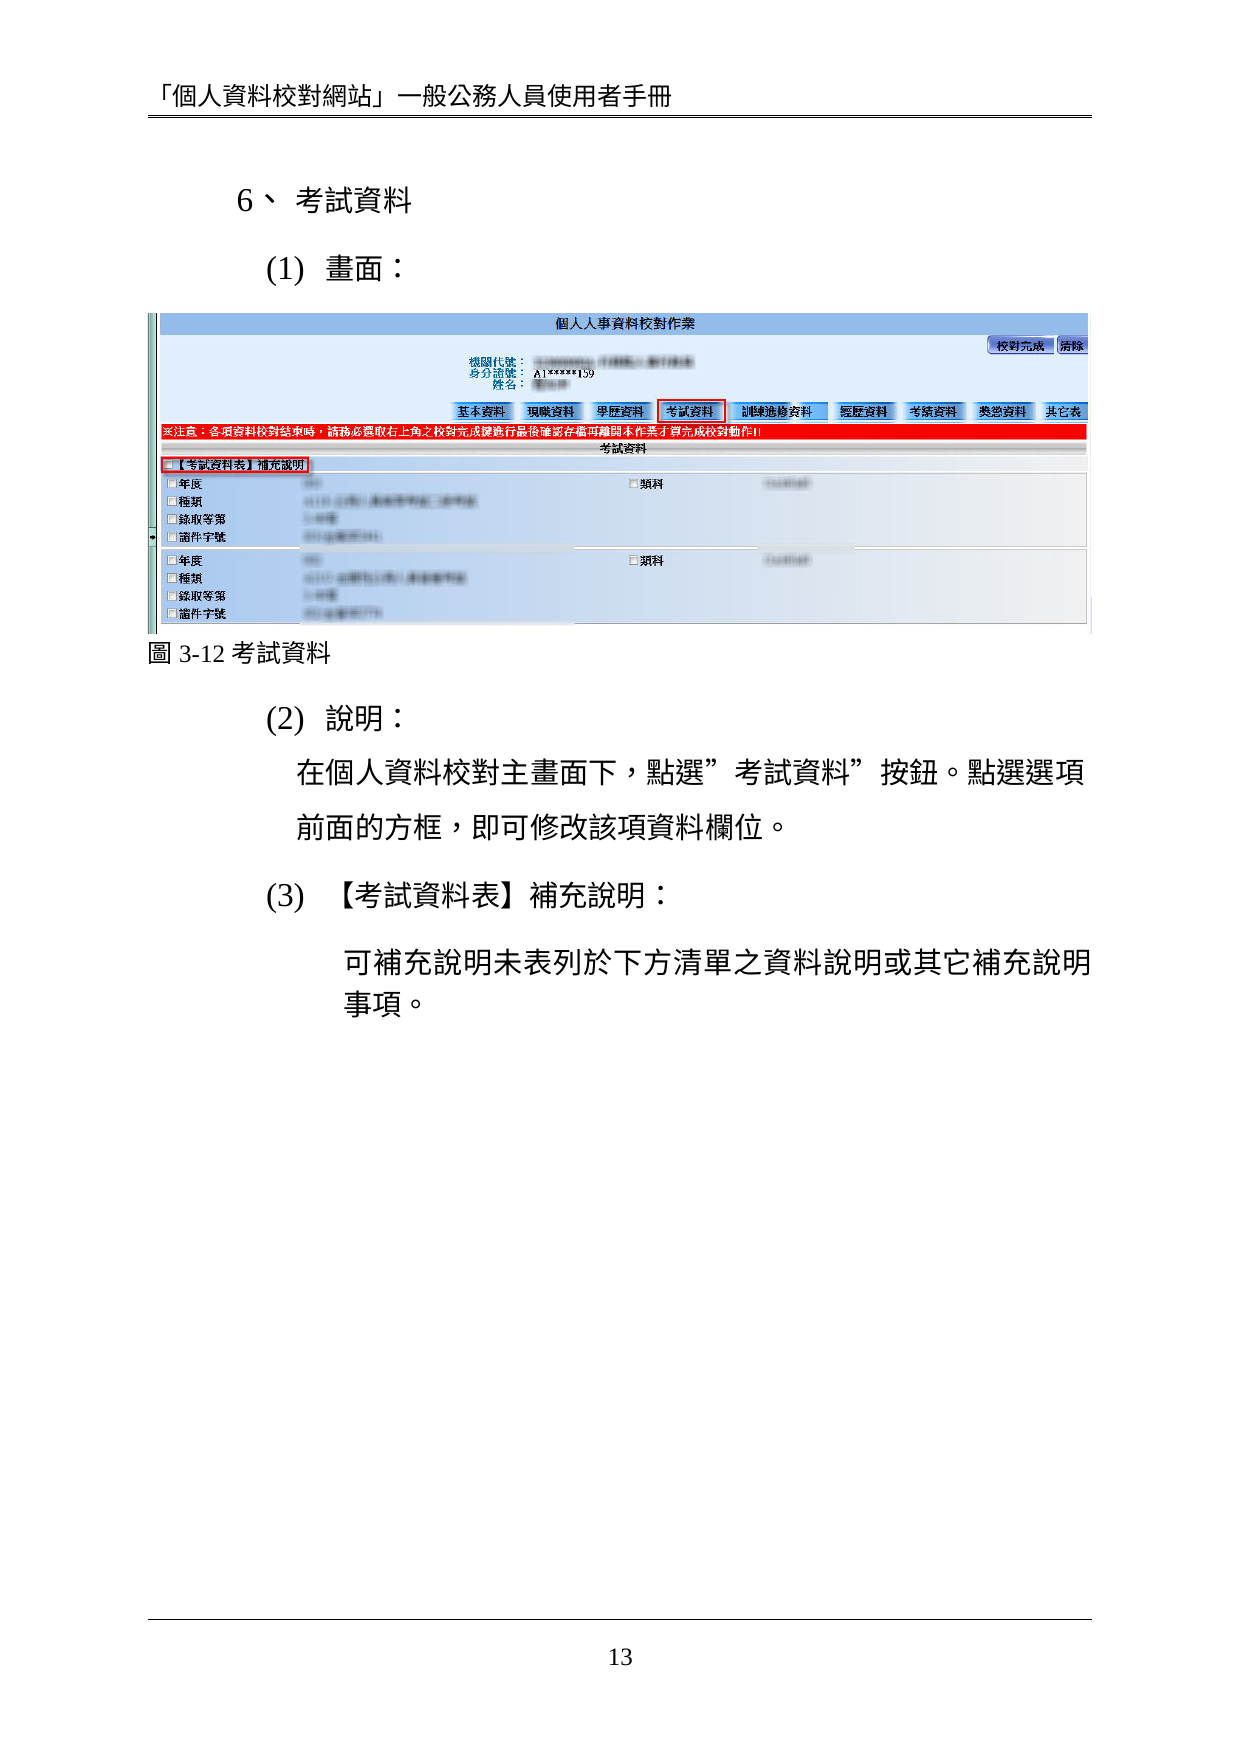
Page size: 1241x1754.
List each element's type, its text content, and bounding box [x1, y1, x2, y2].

subtitle 畫面： [266, 246, 1092, 288]
text 圖 3‑12 考試資料 [148, 634, 1092, 670]
text 可補充說明未表列於下方清單之資料說明或其它補充說明事項。 [343, 939, 1092, 1024]
subtitle 【考試資料表】補充說明： [266, 872, 1092, 914]
text 在個人資料校對主畫面下，點選”考試資料”按鈕。點選選項 [296, 750, 1092, 792]
text 前面的方框，即可修改該項資料欄位。 [296, 805, 1092, 847]
picture [147, 313, 1092, 634]
subtitle 考試資料 [236, 173, 1092, 221]
subtitle 說明： [266, 695, 1092, 737]
